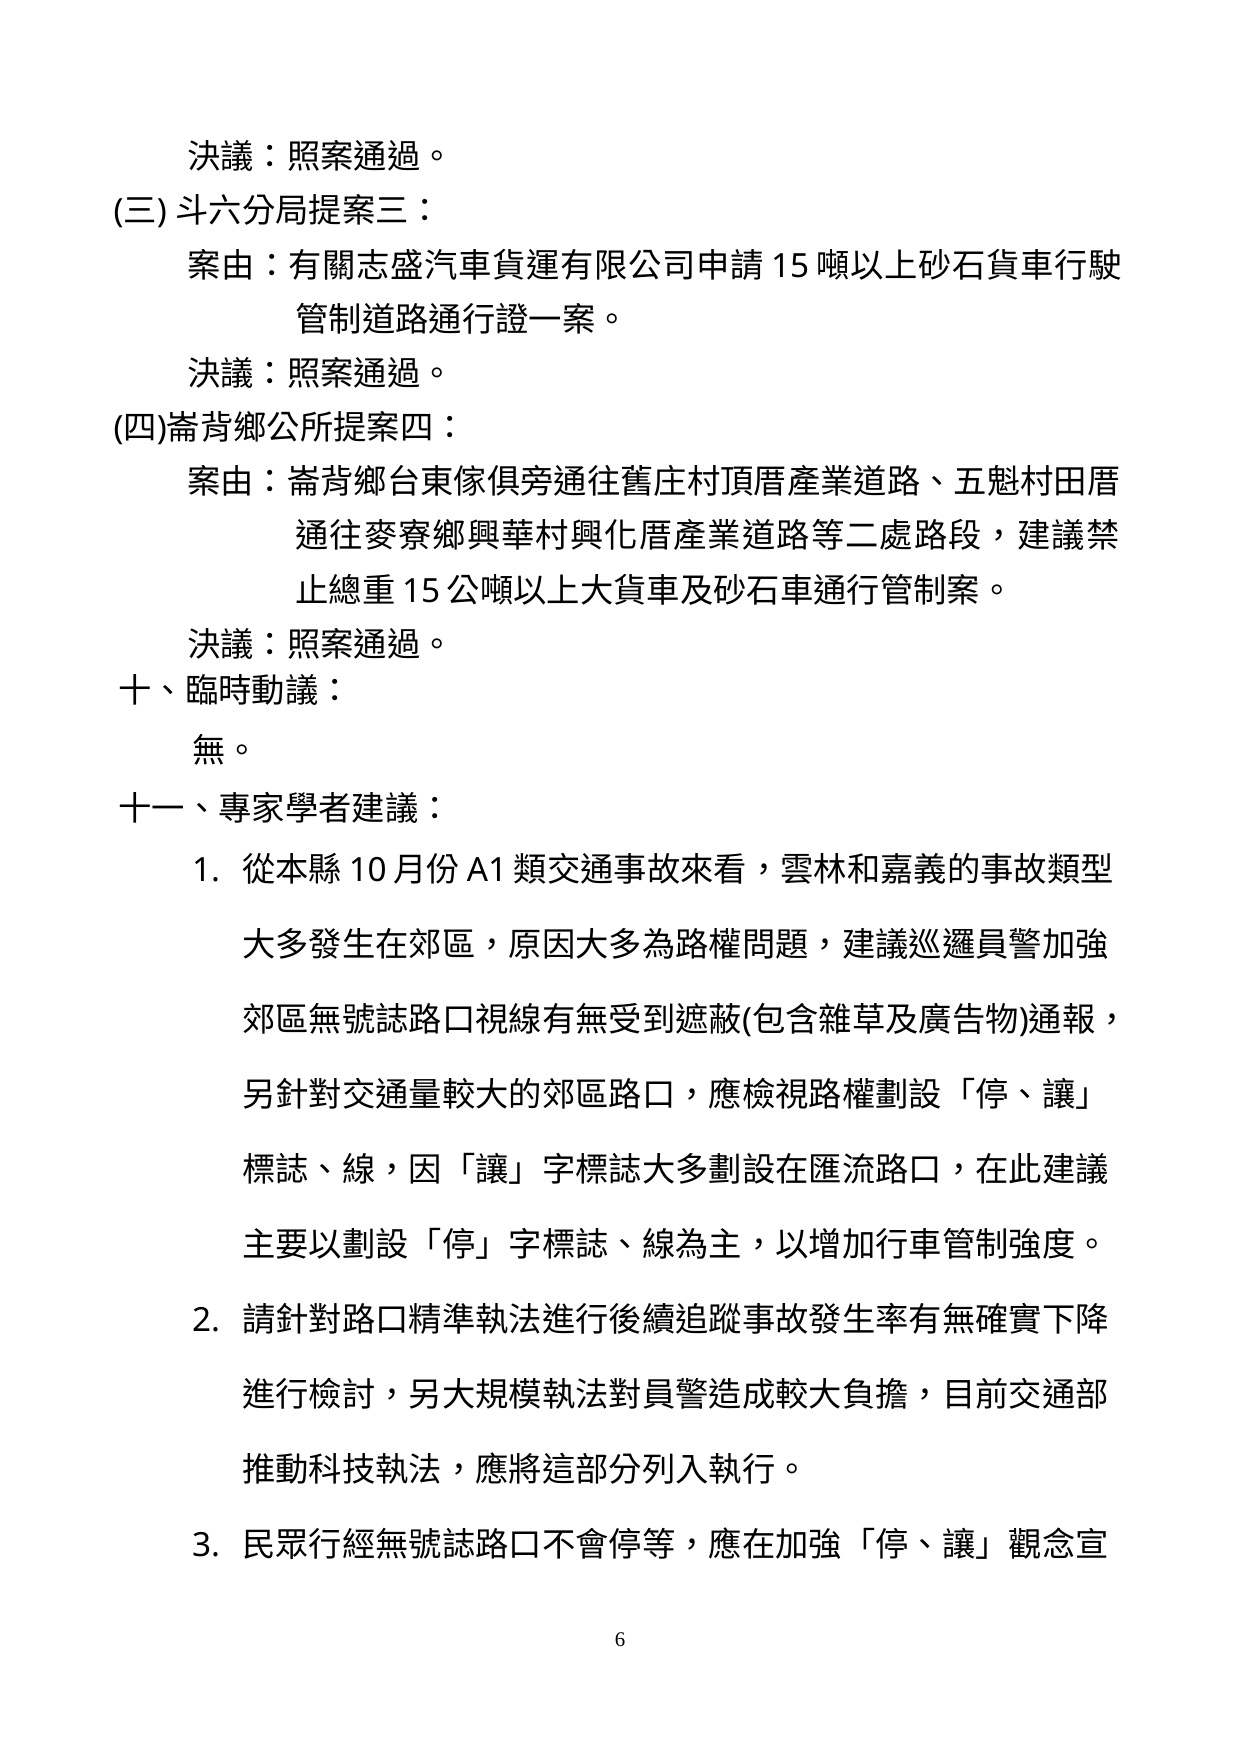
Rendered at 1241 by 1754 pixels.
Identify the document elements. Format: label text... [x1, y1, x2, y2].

list 請針對路口精準執法進行後續追蹤事故發生率有無確實下降進行檢討，另大規模執法對員警造成較大負擔，目前交通部推動科技執法，應將這部分列入執行。 [192, 1279, 1121, 1504]
text 案由：崙背鄉台東傢俱旁通往舊庄村頂厝產業道路、五魁村田厝通往麥寮鄉興華村興化厝產業道路等二處路段，建議禁止總重15公噸以上大貨車及砂石車通行管制案。 [187, 450, 1121, 613]
list 無。 [192, 711, 1121, 786]
text 決議：照案通過。 [187, 342, 1121, 396]
text 決議：照案通過。 [187, 613, 1121, 667]
list 從本縣10月份A1類交通事故來看，雲林和嘉義的事故類型大多發生在郊區，原因大多為路權問題，建議巡邏員警加強郊區無號誌路口視線有無受到遮蔽(包含雜草及廣告物)通報，另針對交通量較大的郊區路口，應檢視路權劃設「停、讓」標誌、線，因「讓」字標誌大多劃設在匯流路口，在此建議主要以劃設「停」字標誌、線為主，以增加行車管制強度。 [192, 829, 1121, 1279]
list 民眾行經無號誌路口不會停等，應在加強「停、讓」觀念宣 [192, 1504, 1121, 1579]
text 案由：有關志盛汽車貨運有限公司申請15噸以上砂石貨車行駛管制道路通行證一案。 [187, 234, 1121, 342]
text (四)崙背鄉公所提案四： [113, 396, 1121, 450]
text 決議：照案通過。 [187, 125, 1121, 179]
text 十、臨時動議： [118, 667, 1121, 711]
text (三) 斗六分局提案三： [113, 179, 1121, 234]
text 十一、專家學者建議： [118, 786, 1121, 829]
